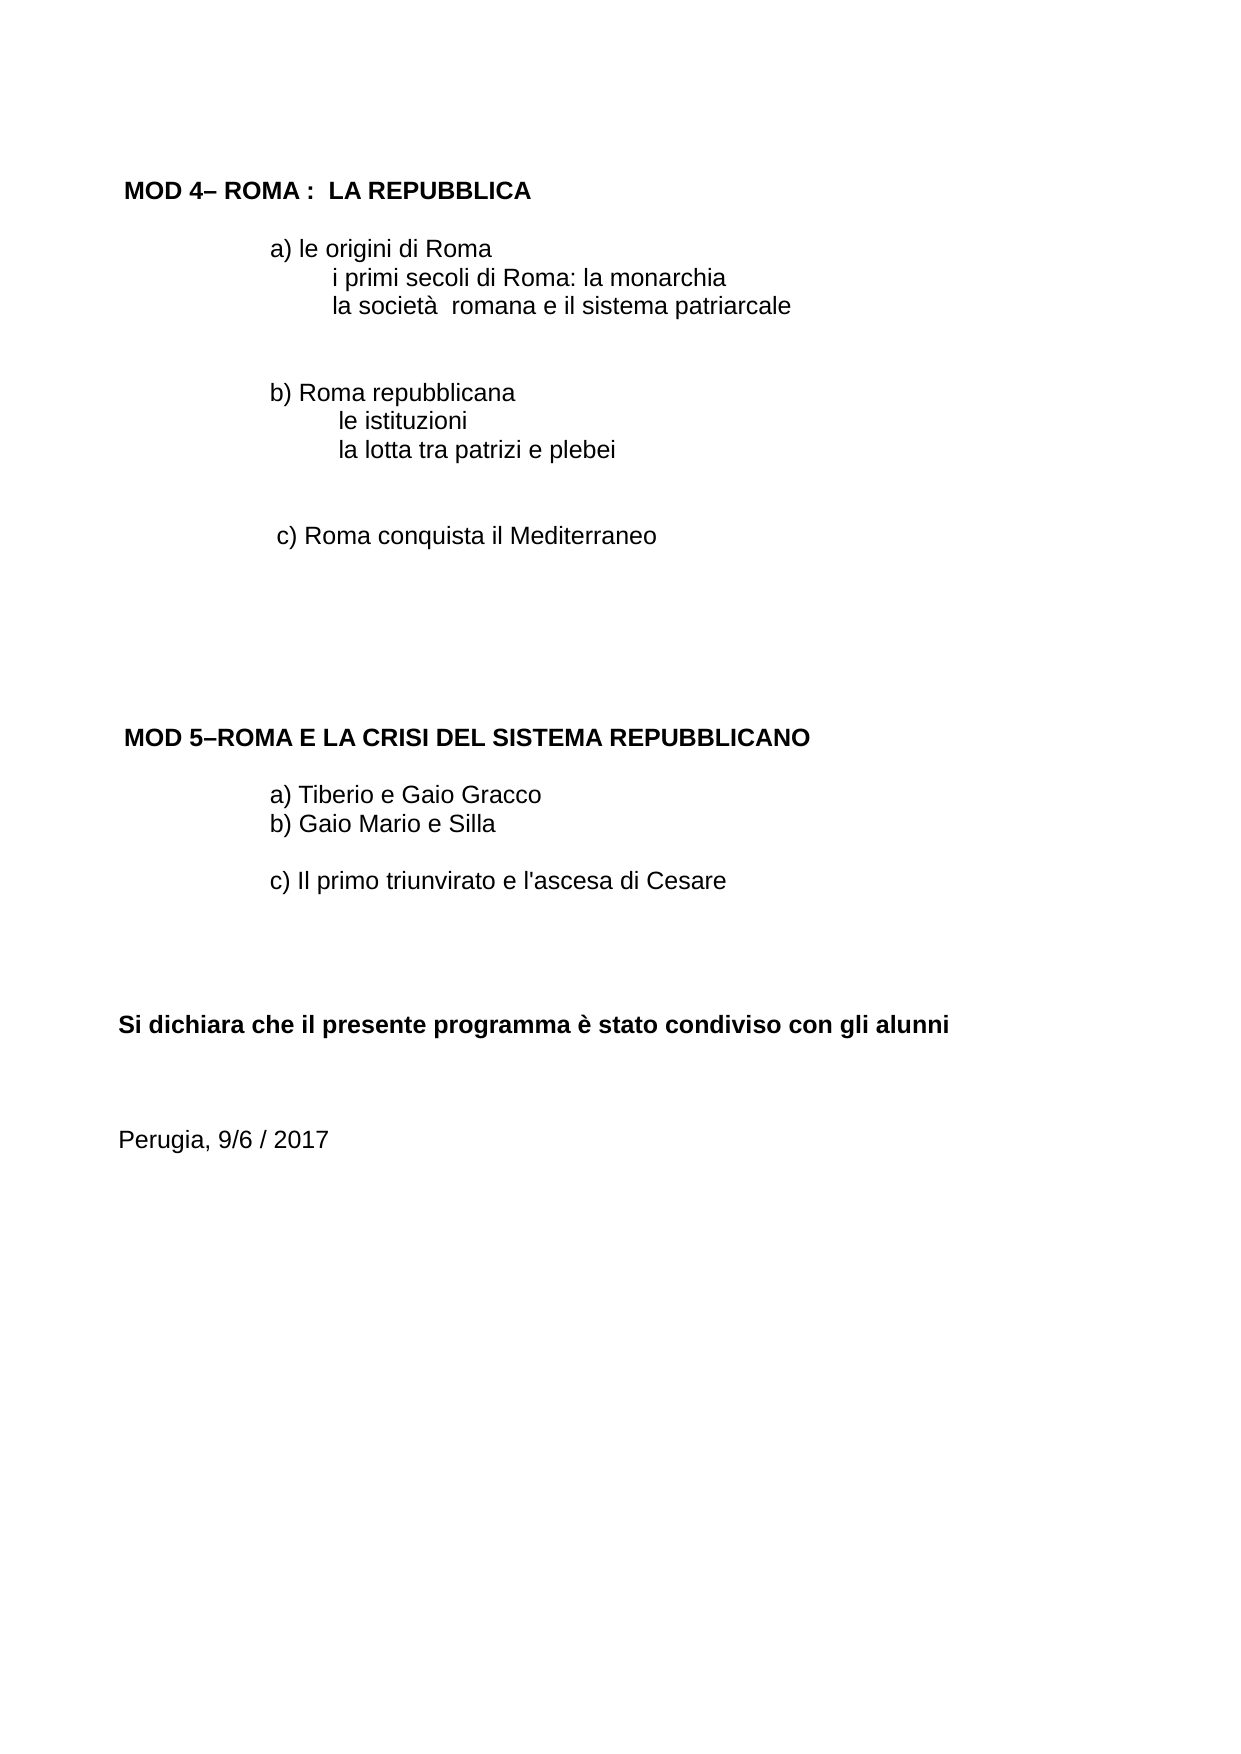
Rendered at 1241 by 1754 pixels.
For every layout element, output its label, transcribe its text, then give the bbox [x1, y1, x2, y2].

text c) Roma conquista il Mediterraneo [124, 521, 1122, 550]
text Perugia, 9/6 / 2017 [118, 1125, 1122, 1154]
table_header [1033, 1436, 1058, 1497]
text b) Gaio Mario e Silla [124, 809, 1122, 838]
text c) Il primo triunvirato e l'ascesa di Cesare [124, 866, 1122, 895]
text Si dichiara che il presente programma è stato condiviso con gli alunni [118, 1010, 1122, 1039]
text la società romana e il sistema patriarcale [207, 291, 1122, 320]
text MOD 4– ROMA : LA REPUBBLICA [124, 176, 1122, 205]
text MOD 5–ROMA E LA CRISI DEL SISTEMA REPUBBLICANO [124, 723, 1122, 751]
text i primi secoli di Roma: la monarchia [207, 263, 1122, 291]
text a) Tiberio e Gaio Gracco [124, 780, 1122, 809]
text b) Roma repubblicana [124, 378, 1122, 406]
table_header [107, 1436, 1033, 1497]
text a) le origini di Roma [124, 234, 1122, 263]
text le istituzioni [193, 406, 1122, 435]
text la lotta tra patrizi e plebei [193, 435, 1122, 464]
